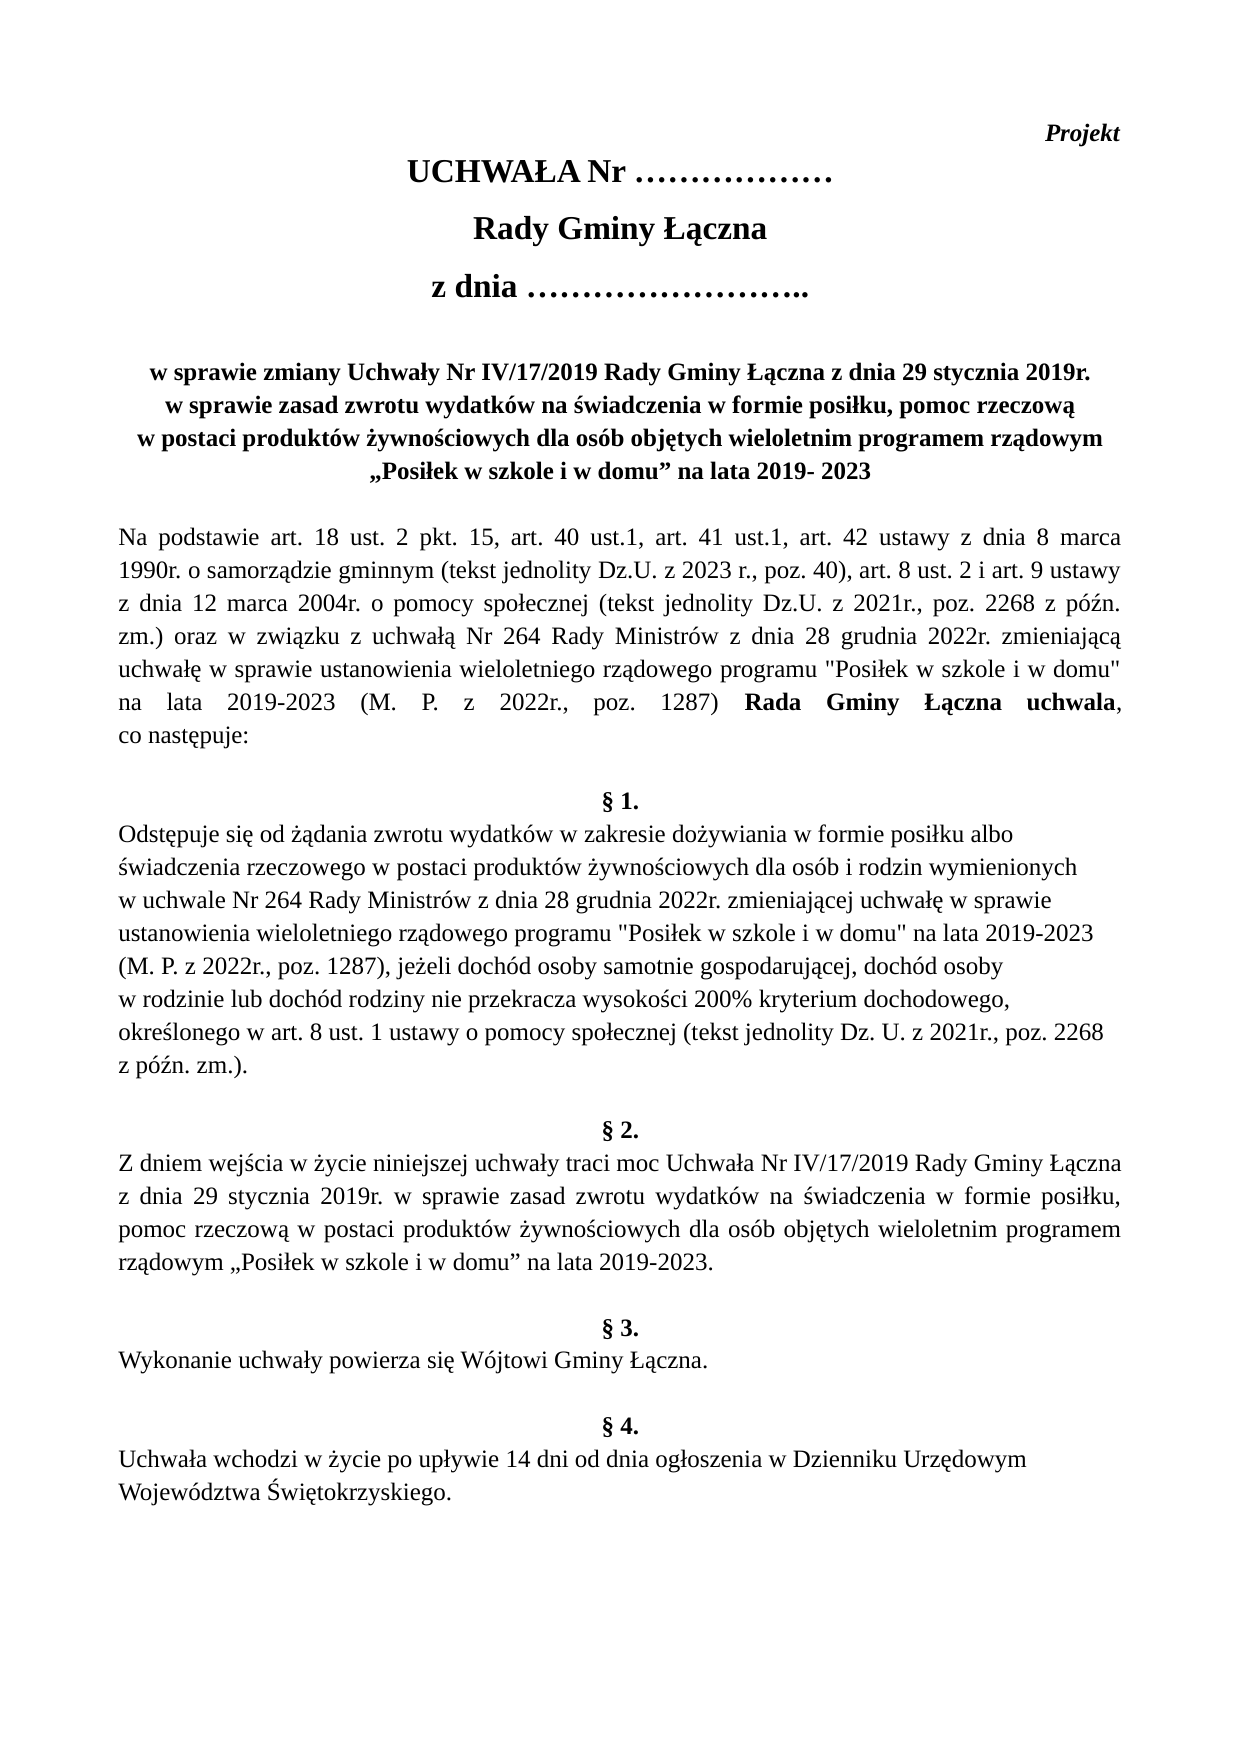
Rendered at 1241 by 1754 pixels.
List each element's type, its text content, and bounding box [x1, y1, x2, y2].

text Uchwała wchodzi w życie po upływie 14 dni od dnia ogłoszenia w Dzienniku Urzędowym Województwa Świętokrzyskiego. [118, 1444, 1122, 1506]
text z dnia …………………….. [118, 266, 1122, 304]
text Odstępuje się od żądania zwrotu wydatków w zakresie dożywiania w formie posiłku albo świadczenia rzeczowego w postaci produktów żywnościowych dla osób i rodzin wymienionych w uchwale Nr 264 Rady Ministrów z dnia 28 grudnia 2022r. zmieniającej uchwałę w sprawie ustanowienia wieloletniego rządowego programu "Posiłek w szkole i w domu" na lata 2019-2023 (M. P. z 2022r., poz. 1287), jeżeli dochód osoby samotnie gospodarującej, dochód osoby w rodzinie lub dochód rodziny nie przekracza wysokości 200% kryterium dochodowego, określonego w art. 8 ust. 1 ustawy o pomocy społecznej (tekst jednolity Dz. U. z 2021r., poz. 2268 z późn. zm.). [118, 819, 1122, 1079]
text § 4. [118, 1411, 1122, 1439]
text Z dniem wejścia w życie niniejszej uchwały traci moc Uchwała Nr IV/17/2019 Rady Gminy Łączna z dnia 29 stycznia 2019r. w sprawie zasad zwrotu wydatków na świadczenia w formie posiłku, pomoc rzeczową w postaci produktów żywnościowych dla osób objętych wieloletnim programem rządowym „Posiłek w szkole i w domu” na lata 2019-2023. [118, 1148, 1122, 1276]
text § 2. [118, 1115, 1122, 1144]
text Na podstawie art. 18 ust. 2 pkt. 15, art. 40 ust.1, art. 41 ust.1, art. 42 ustawy z dnia 8 marca 1990r. o samorządzie gminnym (tekst jednolity Dz.U. z 2023 r., poz. 40), art. 8 ust. 2 i art. 9 ustawy z dnia 12 marca 2004r. o pomocy społecznej (tekst jednolity Dz.U. z 2021r., poz. 2268 z późn. zm.) oraz w związku z uchwałą Nr 264 Rady Ministrów z dnia 28 grudnia 2022r. zmieniającą uchwałę w sprawie ustanowienia wieloletniego rządowego programu "Posiłek w szkole i w domu" na lata 2019-2023 (M. P. z 2022r., poz. 1287) Rada Gminy Łączna uchwala, co następuje: [118, 489, 1122, 749]
text Projekt [118, 118, 1122, 147]
text § 1. [118, 753, 1122, 815]
text w sprawie zmiany Uchwały Nr IV/17/2019 Rady Gminy Łączna z dnia 29 stycznia 2019r. w sprawie zasad zwrotu wydatków na świadczenia w formie posiłku, pomoc rzeczową w postaci produktów żywnościowych dla osób objętych wieloletnim programem rządowym „Posiłek w szkole i w domu” na lata 2019- 2023 [118, 324, 1122, 484]
text UCHWAŁA Nr ……………… Rady Gminy Łączna [118, 151, 1122, 247]
text Wykonanie uchwały powierza się Wójtowi Gminy Łączna. [118, 1346, 1122, 1374]
text § 3. [118, 1313, 1122, 1341]
